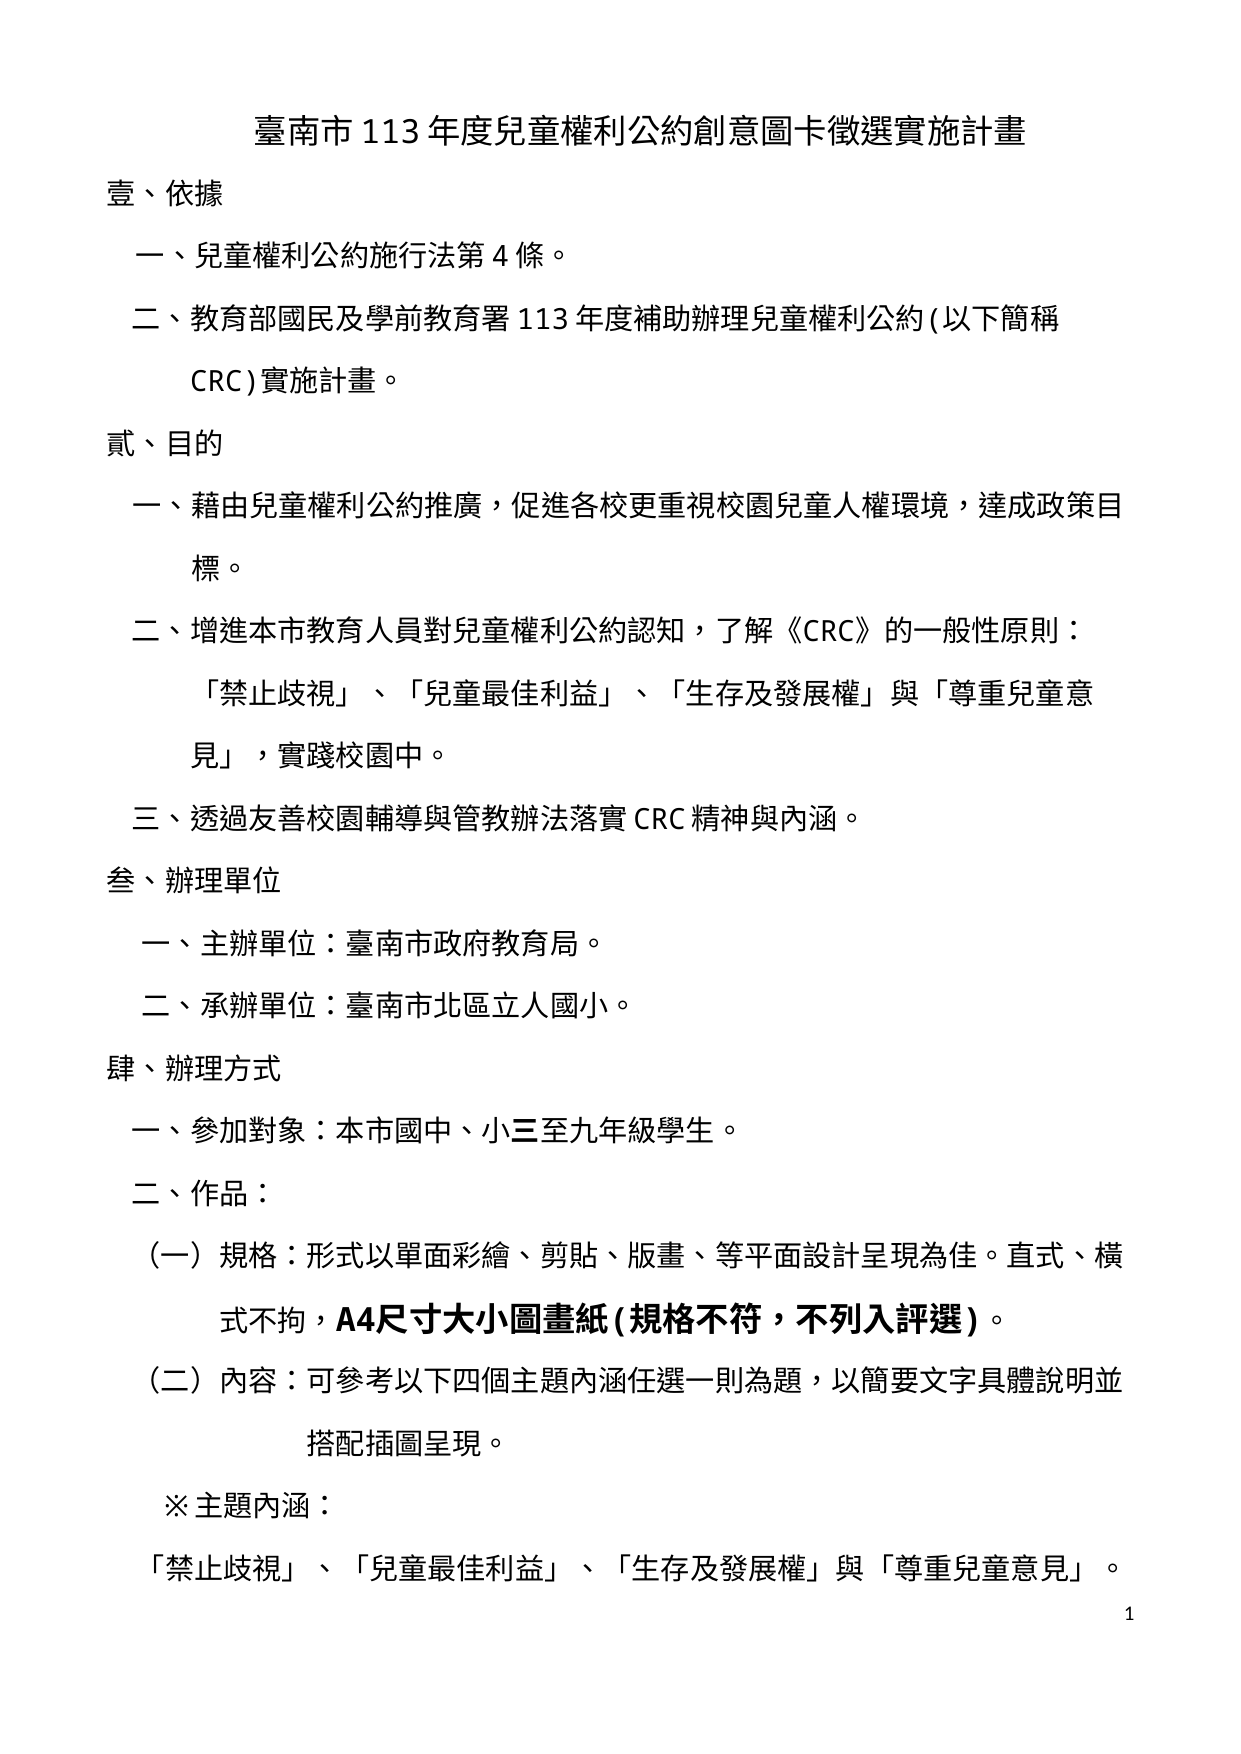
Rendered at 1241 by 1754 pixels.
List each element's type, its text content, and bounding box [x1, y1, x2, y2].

text 二、承辦單位：臺南市北區立人國小。 [106, 962, 1134, 1025]
text 貳、目的 [106, 400, 1134, 462]
text 壹、依據 [106, 150, 1134, 212]
text （二）內容：可參考以下四個主題內涵任選一則為題，以簡要文字具體說明並搭配插圖呈現。 [131, 1337, 1134, 1462]
text 一、藉由兒童權利公約推廣，促進各校更重視校園兒童人權環境，達成政策目標。 [132, 462, 1134, 587]
text 二、增進本市教育人員對兒童權利公約認知，了解《CRC》的一般性原則：「禁止歧視」、「兒童最佳利益」、「生存及發展權」與「尊重兒童意見」，實踐校園中。 [131, 587, 1134, 775]
text 臺南市113年度兒童權利公約創意圖卡徵選實施計畫 [106, 87, 1134, 150]
text 「禁止歧視」、「兒童最佳利益」、「生存及發展權」與「尊重兒童意見」。 [106, 1525, 1134, 1587]
text 三、透過友善校園輔導與管教辦法落實CRC精神與內涵。 [131, 775, 1134, 837]
text 叁、辦理單位 [106, 837, 1134, 900]
text 一、參加對象：本市國中、小三至九年級學生。 [131, 1087, 1134, 1150]
text 肆、辦理方式 [106, 1025, 1134, 1087]
text 二、教育部國民及學前教育署113年度補助辦理兒童權利公約(以下簡稱CRC)實施計畫。 [131, 275, 1134, 400]
text 一、兒童權利公約施行法第4條。 [106, 212, 1134, 275]
text 二、作品： [131, 1150, 1134, 1212]
text （一）規格：形式以單面彩繪、剪貼、版畫、等平面設計呈現為佳。直式、橫式不拘，A4尺寸大小圖畫紙(規格不符，不列入評選)。 [131, 1212, 1134, 1337]
text 一、主辦單位：臺南市政府教育局。 [106, 900, 1134, 962]
text ※主題內涵： [106, 1462, 1134, 1525]
